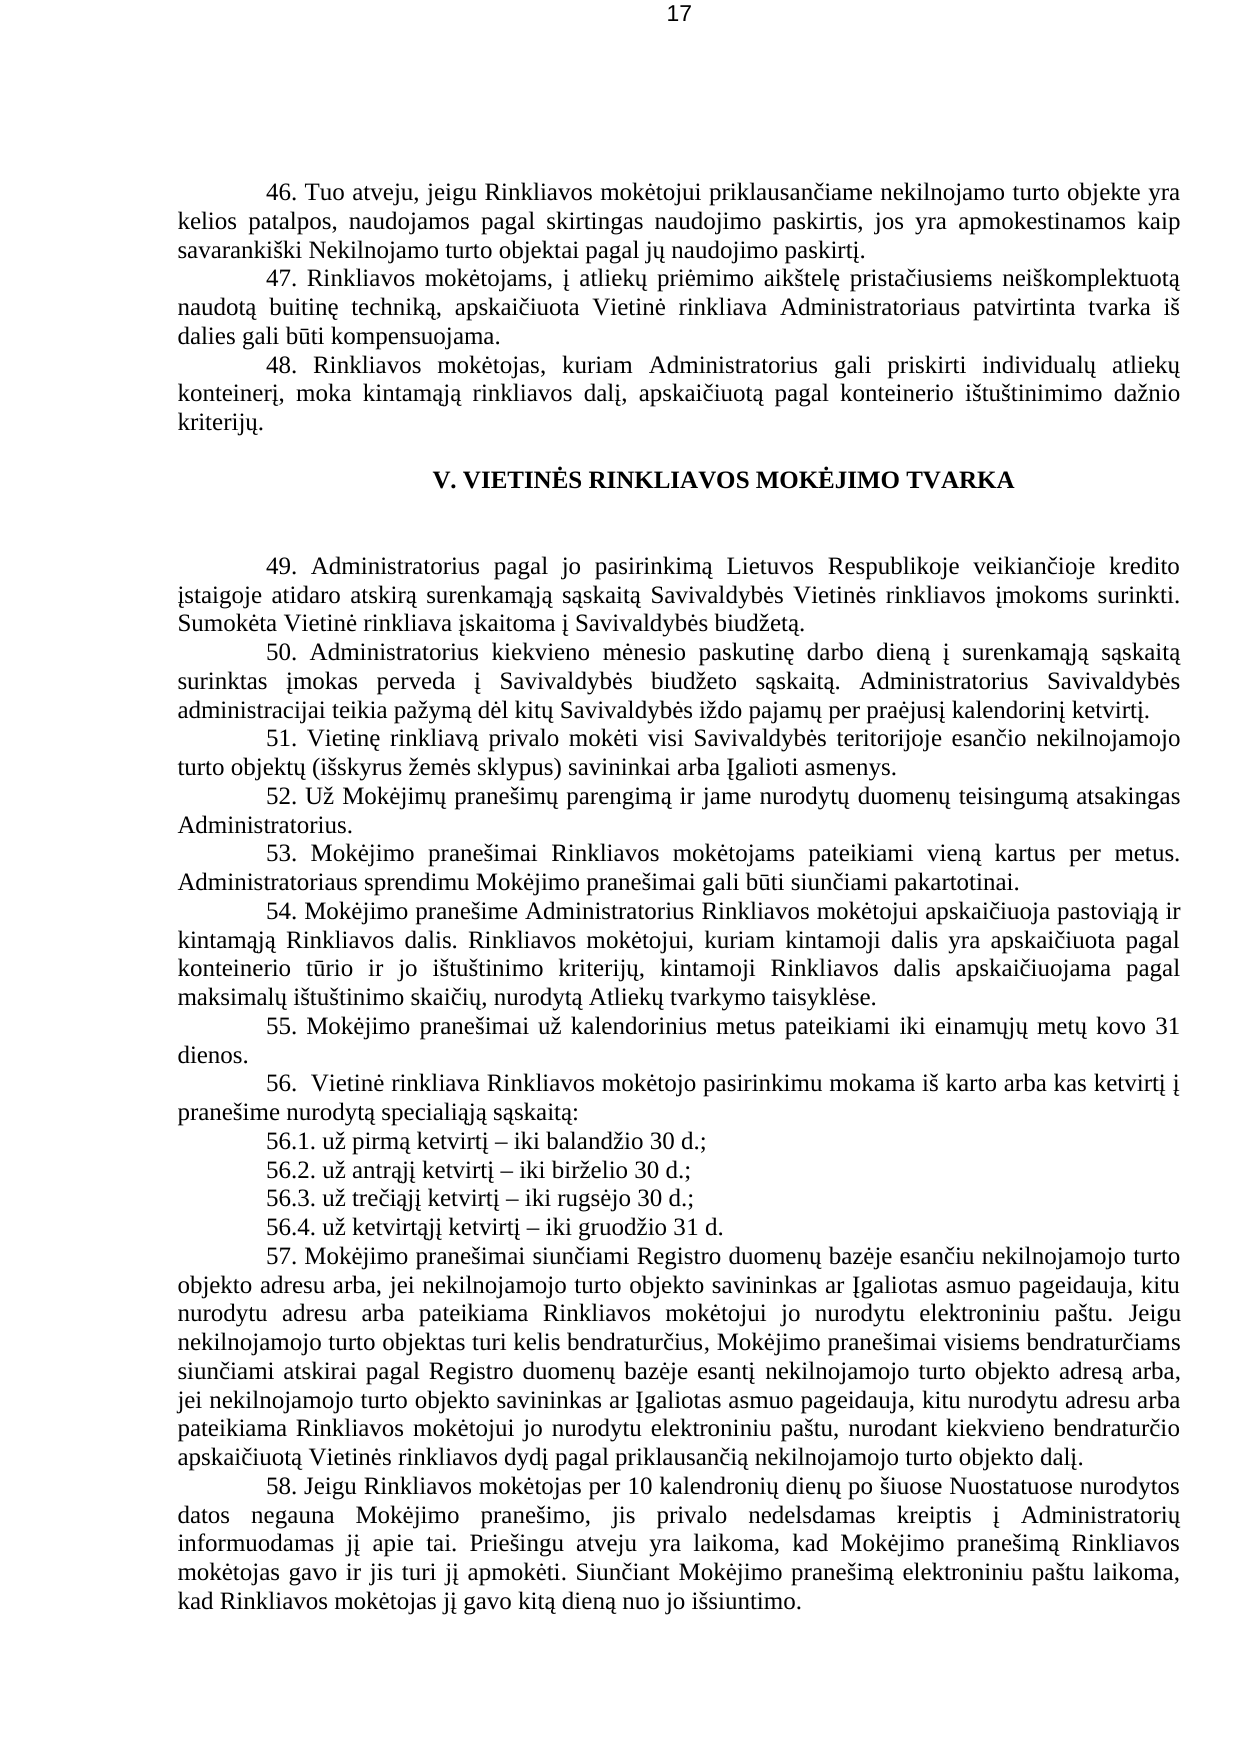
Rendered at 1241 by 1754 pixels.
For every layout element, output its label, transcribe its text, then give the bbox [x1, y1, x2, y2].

text 57. Mokėjimo pranešimai siunčiami Registro duomenų bazėje esančiu nekilnojamojo turto objekto adresu arba, jei nekilnojamojo turto objekto savininkas ar Įgaliotas asmuo pageidauja, kitu nurodytu adresu arba pateikiama Rinkliavos mokėtojui jo nurodytu elektroniniu paštu. Jeigu nekilnojamojo turto objektas turi kelis bendraturčius, Mokėjimo pranešimai visiems bendraturčiams siunčiami atskirai pagal Registro duomenų bazėje esantį nekilnojamojo turto objekto adresą arba, jei nekilnojamojo turto objekto savininkas ar Įgaliotas asmuo pageidauja, kitu nurodytu adresu arba pateikiama Rinkliavos mokėtojui jo nurodytu elektroniniu paštu, nurodant kiekvieno bendraturčio apskaičiuotą Vietinės rinkliavos dydį pagal priklausančią nekilnojamojo turto objekto dalį. [177, 1241, 1181, 1471]
text 51. Vietinę rinkliavą privalo mokėti visi Savivaldybės teritorijoje esančio nekilnojamojo turto objektų (išskyrus žemės sklypus) savininkai arba Įgalioti asmenys. [177, 723, 1181, 781]
text 56.4. už ketvirtąjį ketvirtį – iki gruodžio 31 d. [177, 1212, 1181, 1241]
text 55. Mokėjimo pranešimai už kalendorinius metus pateikiami iki einamųjų metų kovo 31 dienos. [177, 1011, 1181, 1068]
text V. VIETINĖS RINKLIAVOS MOKĖJIMO TVARKA [177, 465, 1181, 493]
text 56. Vietinė rinkliava Rinkliavos mokėtojo pasirinkimu mokama iš karto arba kas ketvirtį į pranešime nurodytą specialiąją sąskaitą: [177, 1068, 1181, 1126]
text 46. Tuo atveju, jeigu Rinkliavos mokėtojui priklausančiame nekilnojamo turto objekte yra kelios patalpos, naudojamos pagal skirtingas naudojimo paskirtis, jos yra apmokestinamos kaip savarankiški Nekilnojamo turto objektai pagal jų naudojimo paskirtį. [177, 177, 1181, 263]
text 48. Rinkliavos mokėtojas, kuriam Administratorius gali priskirti individualų atliekų konteinerį, moka kintamąją rinkliavos dalį, apskaičiuotą pagal konteinerio ištuštinimimo dažnio kriterijų. [177, 350, 1181, 436]
text 49. Administratorius pagal jo pasirinkimą Lietuvos Respublikoje veikiančioje kredito įstaigoje atidaro atskirą surenkamąją sąskaitą Savivaldybės Vietinės rinkliavos įmokoms surinkti. Sumokėta Vietinė rinkliava įskaitoma į Savivaldybės biudžetą. [177, 551, 1181, 637]
text 56.2. už antrąjį ketvirtį – iki birželio 30 d.; [177, 1155, 1181, 1183]
text 56.1. už pirmą ketvirtį – iki balandžio 30 d.; [177, 1126, 1181, 1155]
text 58. Jeigu Rinkliavos mokėtojas per 10 kalendronių dienų po šiuose Nuostatuose nurodytos datos negauna Mokėjimo pranešimo, jis privalo nedelsdamas kreiptis į Administratorių informuodamas jį apie tai. Priešingu atveju yra laikoma, kad Mokėjimo pranešimą Rinkliavos mokėtojas gavo ir jis turi jį apmokėti. Siunčiant Mokėjimo pranešimą elektroniniu paštu laikoma, kad Rinkliavos mokėtojas jį gavo kitą dieną nuo jo išsiuntimo. [177, 1471, 1181, 1615]
text 50. Administratorius kiekvieno mėnesio paskutinę darbo dieną į surenkamąją sąskaitą surinktas įmokas perveda į Savivaldybės biudžeto sąskaitą. Administratorius Savivaldybės administracijai teikia pažymą dėl kitų Savivaldybės iždo pajamų per praėjusį kalendorinį ketvirtį. [177, 637, 1181, 723]
text 56.3. už trečiąjį ketvirtį – iki rugsėjo 30 d.; [177, 1183, 1181, 1212]
text 52. Už Mokėjimų pranešimų parengimą ir jame nurodytų duomenų teisingumą atsakingas Administratorius. [177, 781, 1181, 838]
text 53. Mokėjimo pranešimai Rinkliavos mokėtojams pateikiami vieną kartus per metus. Administratoriaus sprendimu Mokėjimo pranešimai gali būti siunčiami pakartotinai. [177, 838, 1181, 896]
text 54. Mokėjimo pranešime Administratorius Rinkliavos mokėtojui apskaičiuoja pastoviąją ir kintamąją Rinkliavos dalis. Rinkliavos mokėtojui, kuriam kintamoji dalis yra apskaičiuota pagal konteinerio tūrio ir jo ištuštinimo kriterijų, kintamoji Rinkliavos dalis apskaičiuojama pagal maksimalų ištuštinimo skaičių, nurodytą Atliekų tvarkymo taisyklėse. [177, 896, 1181, 1011]
text 47. Rinkliavos mokėtojams, į atliekų priėmimo aikštelę pristačiusiems neiškomplektuotą naudotą buitinę techniką, apskaičiuota Vietinė rinkliava Administratoriaus patvirtinta tvarka iš dalies gali būti kompensuojama. [177, 263, 1181, 350]
